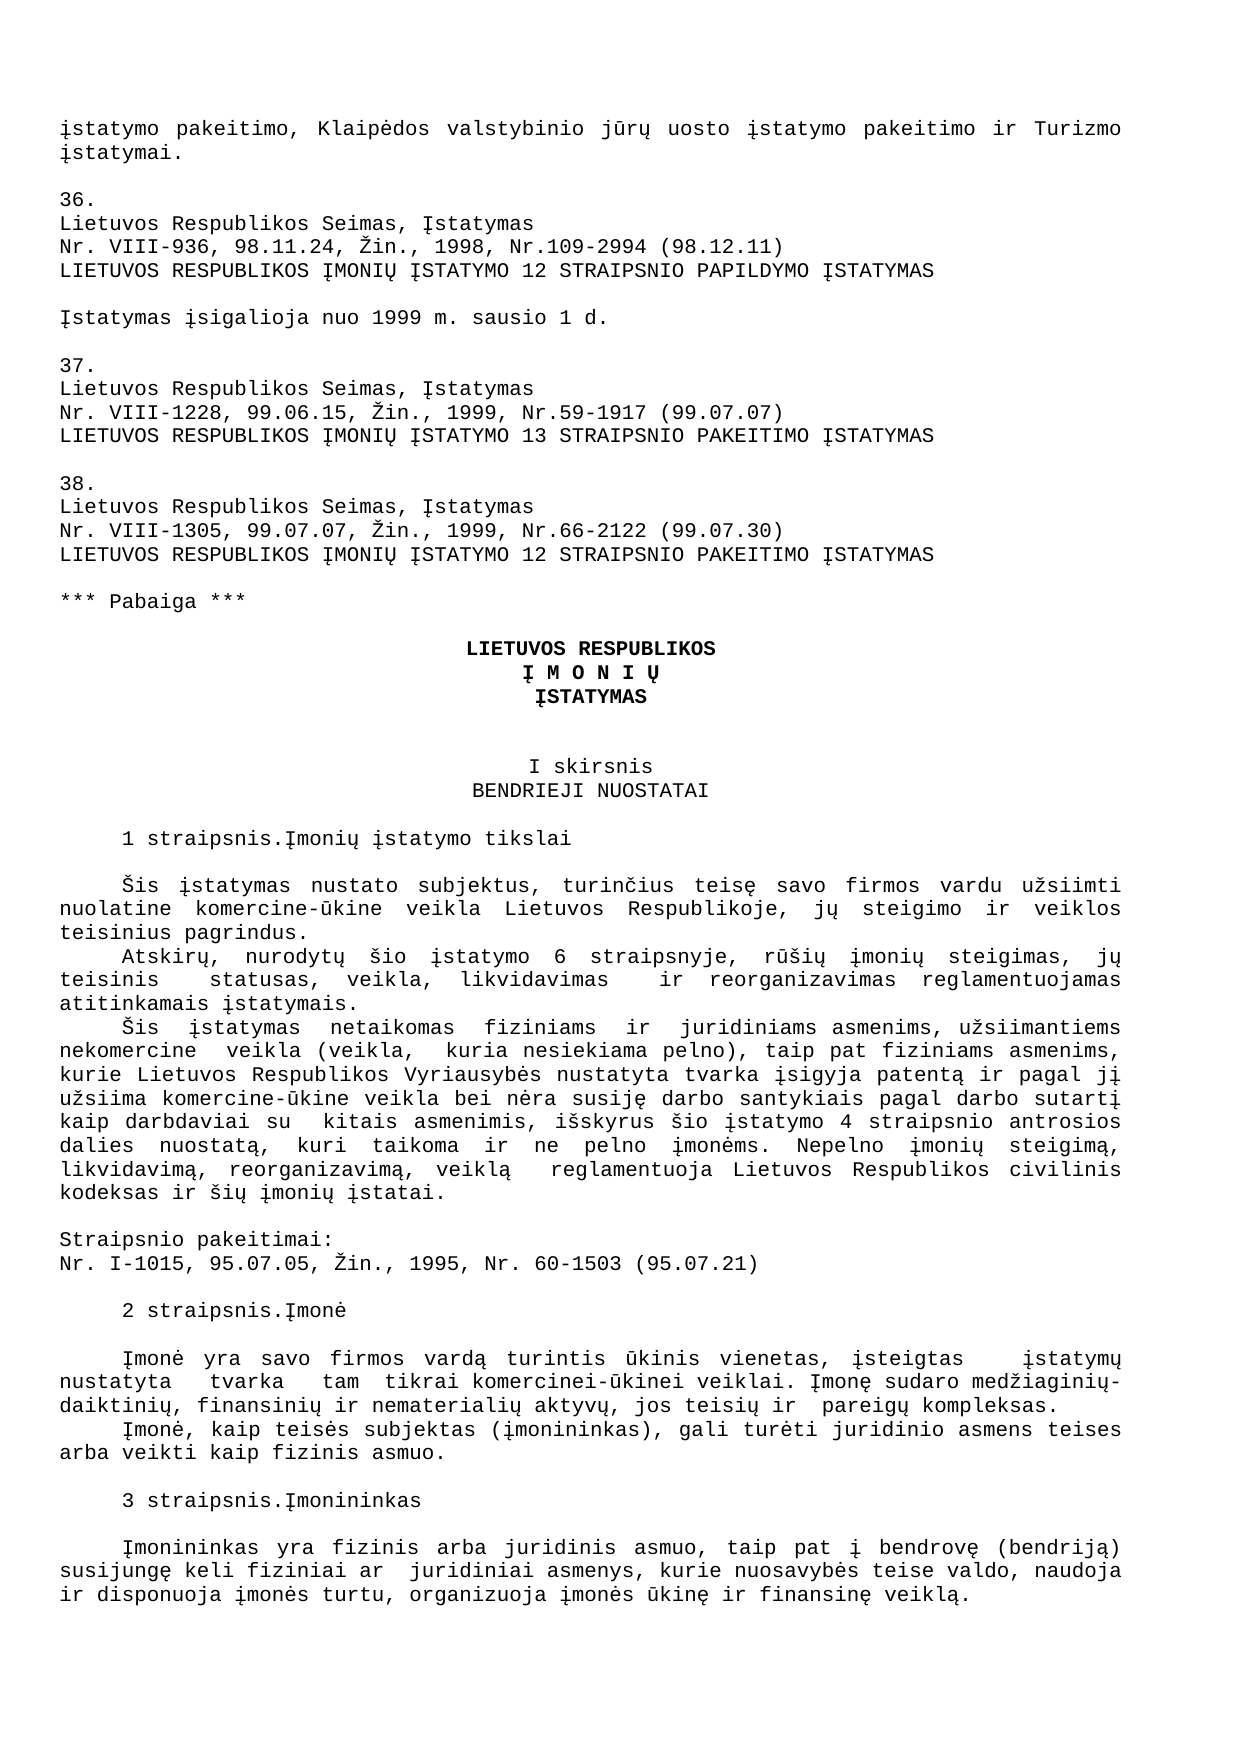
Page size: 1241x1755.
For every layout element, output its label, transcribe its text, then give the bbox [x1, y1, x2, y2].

text LIETUVOS RESPUBLIKOS [59, 638, 1122, 662]
text 36. [59, 189, 1122, 213]
text 37. [59, 354, 1122, 378]
text *** Pabaiga *** [59, 591, 1122, 615]
text LIETUVOS RESPUBLIKOS ĮMONIŲ ĮSTATYMO 13 STRAIPSNIO PAKEITIMO ĮSTATYMAS [59, 426, 1122, 449]
text 1 straipsnis.Įmonių įstatymo tikslai [59, 827, 1122, 851]
text I skirsnis [59, 757, 1122, 780]
text Lietuvos Respublikos Seimas, Įstatymas [59, 496, 1122, 520]
text Straipsnio pakeitimai: [59, 1229, 1122, 1253]
text Įmonė yra savo firmos vardą turintis ūkinis vienetas, įsteigtas įstatymų nustatyta tvarka tam tikrai komercinei-ūkinei veiklai. Įmonę sudaro medžiaginių-daiktinių, finansinių ir nematerialių aktyvų, jos teisių ir pareigų kompleksas. [59, 1348, 1122, 1419]
text Nr. VIII-1228, 99.06.15, Žin., 1999, Nr.59-1917 (99.07.07) [59, 402, 1122, 426]
text įstatymo pakeitimo, Klaipėdos valstybinio jūrų uosto įstatymo pakeitimo ir Turizmo įstatymai. [59, 118, 1122, 165]
text BENDRIEJI NUOSTATAI [59, 780, 1122, 804]
text Nr. VIII-1305, 99.07.07, Žin., 1999, Nr.66-2122 (99.07.30) [59, 520, 1122, 544]
text Nr. VIII-936, 98.11.24, Žin., 1998, Nr.109-2994 (98.12.11) [59, 236, 1122, 260]
text Atskirų, nurodytų šio įstatymo 6 straipsnyje, rūšių įmonių steigimas, jų teisinis statusas, veikla, likvidavimas ir reorganizavimas reglamentuojamas atitinkamais įstatymais. [59, 946, 1122, 1017]
text Lietuvos Respublikos Seimas, Įstatymas [59, 213, 1122, 236]
text Lietuvos Respublikos Seimas, Įstatymas [59, 378, 1122, 402]
text Nr. I-1015, 95.07.05, Žin., 1995, Nr. 60-1503 (95.07.21) [59, 1253, 1122, 1277]
text 2 straipsnis.Įmonė [59, 1300, 1122, 1324]
text Įmonė, kaip teisės subjektas (įmonininkas), gali turėti juridinio asmens teises arba veikti kaip fizinis asmuo. [59, 1419, 1122, 1466]
text LIETUVOS RESPUBLIKOS ĮMONIŲ ĮSTATYMO 12 STRAIPSNIO PAKEITIMO ĮSTATYMAS [59, 544, 1122, 567]
text 3 straipsnis.Įmonininkas [59, 1489, 1122, 1513]
text LIETUVOS RESPUBLIKOS ĮMONIŲ ĮSTATYMO 12 STRAIPSNIO PAPILDYMO ĮSTATYMAS [59, 260, 1122, 284]
text Šis įstatymas nustato subjektus, turinčius teisę savo firmos vardu užsiimti nuolatine komercine-ūkine veikla Lietuvos Respublikoje, jų steigimo ir veiklos teisinius pagrindus. [59, 875, 1122, 946]
text Į M O N I Ų [59, 662, 1122, 686]
text Įstatymas įsigalioja nuo 1999 m. sausio 1 d. [59, 307, 1122, 331]
text Šis įstatymas netaikomas fiziniams ir juridiniams asmenims, užsiimantiems nekomercine veikla (veikla, kuria nesiekiama pelno), taip pat fiziniams asmenims, kurie Lietuvos Respublikos Vyriausybės nustatyta tvarka įsigyja patentą ir pagal jį užsiima komercine-ūkine veikla bei nėra susiję darbo santykiais pagal darbo sutartį kaip darbdaviai su kitais asmenimis, išskyrus šio įstatymo 4 straipsnio antrosios dalies nuostatą, kuri taikoma ir ne pelno įmonėms. Nepelno įmonių steigimą, likvidavimą, reorganizavimą, veiklą reglamentuoja Lietuvos Respublikos civilinis kodeksas ir šių įmonių įstatai. [59, 1017, 1122, 1206]
text 38. [59, 473, 1122, 496]
text Įmonininkas yra fizinis arba juridinis asmuo, taip pat į bendrovę (bendriją) susijungę keli fiziniai ar juridiniai asmenys, kurie nuosavybės teise valdo, naudoja ir disponuoja įmonės turtu, organizuoja įmonės ūkinę ir finansinę veiklą. [59, 1537, 1122, 1608]
text ĮSTATYMAS [59, 686, 1122, 709]
